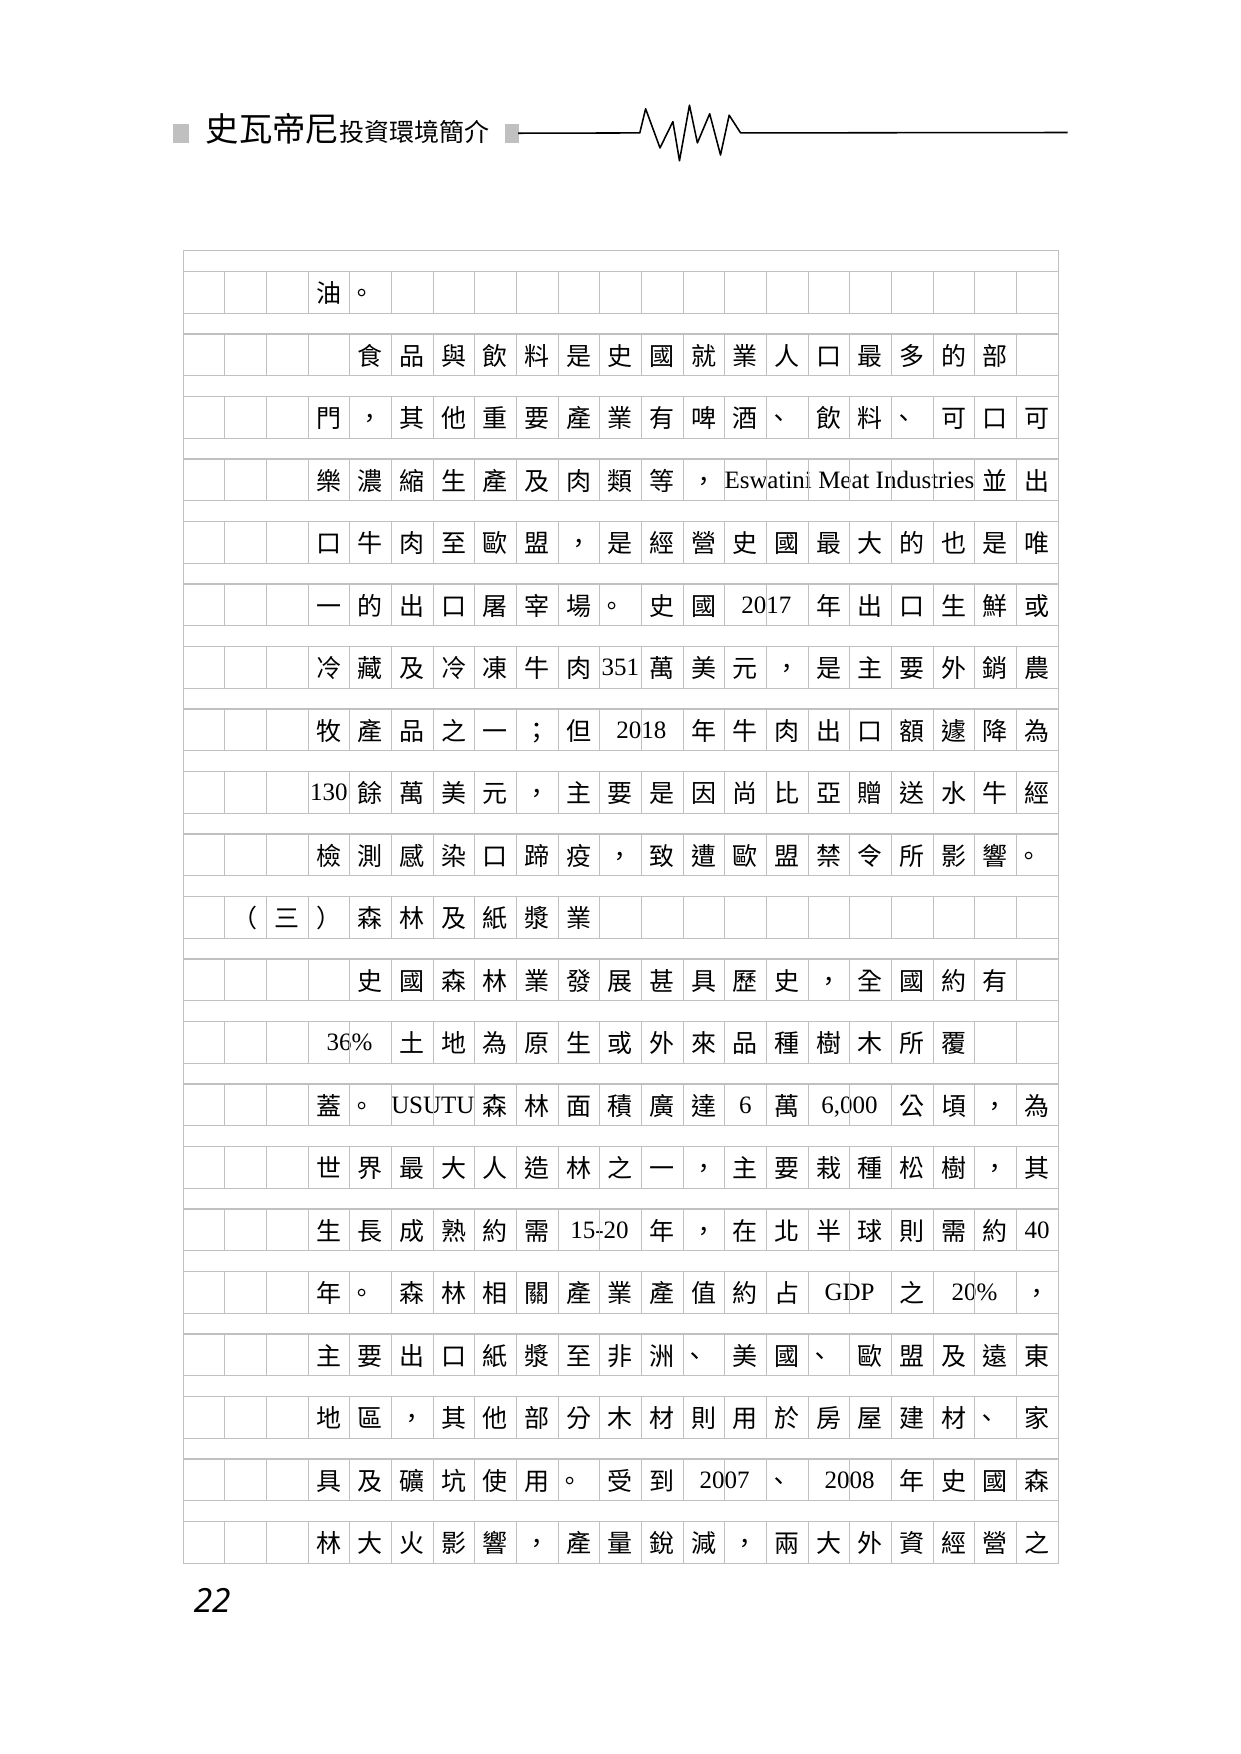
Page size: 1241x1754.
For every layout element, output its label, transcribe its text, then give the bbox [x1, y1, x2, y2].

text [684, 897, 724, 938]
text 漿 [517, 897, 558, 938]
text 林 [392, 897, 433, 938]
text 史國森林業發展甚具歷史，全國約有36%土地為原生或外來品種樹木所覆蓋。USUTU森林面積廣達6萬6,000公頃，為世界最大人造林之一，主要栽種松樹，其生長成熟約需15-20年，在北半球則需約40年。森林相關產業產值約占GDP之20%，主要出口紙漿至非洲、美國、歐盟及遠東地區，其他部分木材則用於房屋建材、家具及礦坑使用。受到2007、2008年史國森林大火影響，產量銳減，兩大外資經營之SAPPI紙漿廠及SWAZI造紙廠不堪虧損，2010年停止在史國紙漿生產作業。由於紙漿及紙之出口原係史國創匯主要來源之一，對史國出口貿易及經濟產生衝擊。 [281, 1376, 1058, 1396]
text [975, 897, 1016, 938]
text [892, 897, 933, 938]
text 史國森林業發展甚具歷史，全國約有36%土地為原生或外來品種樹木所覆蓋。USUTU森林面積廣達6萬6,000公頃，為世界最大人造林之一，主要栽種松樹，其生長成熟約需15-20年，在北半球則需約40年。森林相關產業產值約占GDP之20%，主要出口紙漿至非洲、美國、歐盟及遠東地區，其他部分木材則用於房屋建材、家具及礦坑使用。受到2007、2008年史國森林大火影響，產量銳減，兩大外資經營之SAPPI紙漿廠及SWAZI造紙廠不堪虧損，2010年停止在史國紙漿生產作業。由於紙漿及紙之出口原係史國創匯主要來源之一，對史國出口貿易及經濟產生衝擊。 [281, 1126, 1058, 1146]
text 食品與飲料是史國就業人口最多的部門，其他重要產業有啤酒、飲料、可口可樂濃縮生產及肉類等，Eswatini Meat Industries並出口牛肉至歐盟，是經營史國最大的也是唯一的出口屠宰場。史國2017年出口生鮮或冷藏及冷凍牛肉351萬美元，是主要外銷農牧產品之一；但2018年牛肉出口額遽降為130餘萬美元，主要是因尚比亞贈送水牛經檢測感染口蹄疫，致遭歐盟禁令所影響。 [281, 564, 1058, 583]
text 食品與飲料是史國就業人口最多的部門，其他重要產業有啤酒、飲料、可口可樂濃縮生產及肉類等，Eswatini Meat Industries並出口牛肉至歐盟，是經營史國最大的也是唯一的出口屠宰場。史國2017年出口生鮮或冷藏及冷凍牛肉351萬美元，是主要外銷農牧產品之一；但2018年牛肉出口額遽降為130餘萬美元，主要是因尚比亞贈送水牛經檢測感染口蹄疫，致遭歐盟禁令所影響。 [281, 814, 1058, 833]
text 紙 [475, 897, 516, 938]
text [725, 897, 766, 938]
text [809, 897, 849, 938]
text 史國森林業發展甚具歷史，全國約有36%土地為原生或外來品種樹木所覆蓋。USUTU森林面積廣達6萬6,000公頃，為世界最大人造林之一，主要栽種松樹，其生長成熟約需15-20年，在北半球則需約40年。森林相關產業產值約占GDP之20%，主要出口紙漿至非洲、美國、歐盟及遠東地區，其他部分木材則用於房屋建材、家具及礦坑使用。受到2007、2008年史國森林大火影響，產量銳減，兩大外資經營之SAPPI紙漿廠及SWAZI造紙廠不堪虧損，2010年停止在史國紙漿生產作業。由於紙漿及紙之出口原係史國創匯主要來源之一，對史國出口貿易及經濟產生衝擊。 [281, 1314, 1058, 1333]
text [207, 876, 1058, 896]
text [1017, 897, 1058, 938]
text （ [225, 897, 266, 938]
text 食品與飲料是史國就業人口最多的部門，其他重要產業有啤酒、飲料、可口可樂濃縮生產及肉類等，Eswatini Meat Industries並出口牛肉至歐盟，是經營史國最大的也是唯一的出口屠宰場。史國2017年出口生鮮或冷藏及冷凍牛肉351萬美元，是主要外銷農牧產品之一；但2018年牛肉出口額遽降為130餘萬美元，主要是因尚比亞贈送水牛經檢測感染口蹄疫，致遭歐盟禁令所影響。 [281, 751, 1058, 771]
text 史國森林業發展甚具歷史，全國約有36%土地為原生或外來品種樹木所覆蓋。USUTU森林面積廣達6萬6,000公頃，為世界最大人造林之一，主要栽種松樹，其生長成熟約需15-20年，在北半球則需約40年。森林相關產業產值約占GDP之20%，主要出口紙漿至非洲、美國、歐盟及遠東地區，其他部分木材則用於房屋建材、家具及礦坑使用。受到2007、2008年史國森林大火影響，產量銳減，兩大外資經營之SAPPI紙漿廠及SWAZI造紙廠不堪虧損，2010年停止在史國紙漿生產作業。由於紙漿及紙之出口原係史國創匯主要來源之一，對史國出口貿易及經濟產生衝擊。 [281, 939, 1058, 958]
text [767, 897, 808, 938]
text 史國森林業發展甚具歷史，全國約有36%土地為原生或外來品種樹木所覆蓋。USUTU森林面積廣達6萬6,000公頃，為世界最大人造林之一，主要栽種松樹，其生長成熟約需15-20年，在北半球則需約40年。森林相關產業產值約占GDP之20%，主要出口紙漿至非洲、美國、歐盟及遠東地區，其他部分木材則用於房屋建材、家具及礦坑使用。受到2007、2008年史國森林大火影響，產量銳減，兩大外資經營之SAPPI紙漿廠及SWAZI造紙廠不堪虧損，2010年停止在史國紙漿生產作業。由於紙漿及紙之出口原係史國創匯主要來源之一，對史國出口貿易及經濟產生衝擊。 [281, 1501, 1058, 1521]
text 史國森林業發展甚具歷史，全國約有36%土地為原生或外來品種樹木所覆蓋。USUTU森林面積廣達6萬6,000公頃，為世界最大人造林之一，主要栽種松樹，其生長成熟約需15-20年，在北半球則需約40年。森林相關產業產值約占GDP之20%，主要出口紙漿至非洲、美國、歐盟及遠東地區，其他部分木材則用於房屋建材、家具及礦坑使用。受到2007、2008年史國森林大火影響，產量銳減，兩大外資經營之SAPPI紙漿廠及SWAZI造紙廠不堪虧損，2010年停止在史國紙漿生產作業。由於紙漿及紙之出口原係史國創匯主要來源之一，對史國出口貿易及經濟產生衝擊。 [281, 1439, 1058, 1458]
text 食品與飲料是史國就業人口最多的部門，其他重要產業有啤酒、飲料、可口可樂濃縮生產及肉類等，Eswatini Meat Industries並出口牛肉至歐盟，是經營史國最大的也是唯一的出口屠宰場。史國2017年出口生鮮或冷藏及冷凍牛肉351萬美元，是主要外銷農牧產品之一；但2018年牛肉出口額遽降為130餘萬美元，主要是因尚比亞贈送水牛經檢測感染口蹄疫，致遭歐盟禁令所影響。 [281, 626, 1058, 646]
text 史國森林業發展甚具歷史，全國約有36%土地為原生或外來品種樹木所覆蓋。USUTU森林面積廣達6萬6,000公頃，為世界最大人造林之一，主要栽種松樹，其生長成熟約需15-20年，在北半球則需約40年。森林相關產業產值約占GDP之20%，主要出口紙漿至非洲、美國、歐盟及遠東地區，其他部分木材則用於房屋建材、家具及礦坑使用。受到2007、2008年史國森林大火影響，產量銳減，兩大外資經營之SAPPI紙漿廠及SWAZI造紙廠不堪虧損，2010年停止在史國紙漿生產作業。由於紙漿及紙之出口原係史國創匯主要來源之一，對史國出口貿易及經濟產生衝擊。 [281, 1251, 1058, 1271]
text [207, 897, 224, 938]
text 史國森林業發展甚具歷史，全國約有36%土地為原生或外來品種樹木所覆蓋。USUTU森林面積廣達6萬6,000公頃，為世界最大人造林之一，主要栽種松樹，其生長成熟約需15-20年，在北半球則需約40年。森林相關產業產值約占GDP之20%，主要出口紙漿至非洲、美國、歐盟及遠東地區，其他部分木材則用於房屋建材、家具及礦坑使用。受到2007、2008年史國森林大火影響，產量銳減，兩大外資經營之SAPPI紙漿廠及SWAZI造紙廠不堪虧損，2010年停止在史國紙漿生產作業。由於紙漿及紙之出口原係史國創匯主要來源之一，對史國出口貿易及經濟產生衝擊。 [281, 1189, 1058, 1208]
text ） [309, 897, 349, 938]
text Swazican生產新鮮鳳梨及葡萄柚、柑橘之水果，並自行裝罐。該公司年產量2,250個貨櫃（其中2萬3,000公噸為鳳梨、2萬公噸為柑橘），主要市場為非南地區、歐盟市場（其中英國消費葡萄柚罐頭之市占率達三成）、日本、美加、澳洲、俄羅斯及中東市場等，多為世界名牌之代工產品。該公司並運用加工餘品生產飼料及柑橘皮油。 [281, 251, 1058, 271]
text 史國森林業發展甚具歷史，全國約有36%土地為原生或外來品種樹木所覆蓋。USUTU森林面積廣達6萬6,000公頃，為世界最大人造林之一，主要栽種松樹，其生長成熟約需15-20年，在北半球則需約40年。森林相關產業產值約占GDP之20%，主要出口紙漿至非洲、美國、歐盟及遠東地區，其他部分木材則用於房屋建材、家具及礦坑使用。受到2007、2008年史國森林大火影響，產量銳減，兩大外資經營之SAPPI紙漿廠及SWAZI造紙廠不堪虧損，2010年停止在史國紙漿生產作業。由於紙漿及紙之出口原係史國創匯主要來源之一，對史國出口貿易及經濟產生衝擊。 [281, 1001, 1058, 1021]
text 食品與飲料是史國就業人口最多的部門，其他重要產業有啤酒、飲料、可口可樂濃縮生產及肉類等，Eswatini Meat Industries並出口牛肉至歐盟，是經營史國最大的也是唯一的出口屠宰場。史國2017年出口生鮮或冷藏及冷凍牛肉351萬美元，是主要外銷農牧產品之一；但2018年牛肉出口額遽降為130餘萬美元，主要是因尚比亞贈送水牛經檢測感染口蹄疫，致遭歐盟禁令所影響。 [281, 376, 1058, 396]
text 食品與飲料是史國就業人口最多的部門，其他重要產業有啤酒、飲料、可口可樂濃縮生產及肉類等，Eswatini Meat Industries並出口牛肉至歐盟，是經營史國最大的也是唯一的出口屠宰場。史國2017年出口生鮮或冷藏及冷凍牛肉351萬美元，是主要外銷農牧產品之一；但2018年牛肉出口額遽降為130餘萬美元，主要是因尚比亞贈送水牛經檢測感染口蹄疫，致遭歐盟禁令所影響。 [281, 501, 1058, 521]
text 史國森林業發展甚具歷史，全國約有36%土地為原生或外來品種樹木所覆蓋。USUTU森林面積廣達6萬6,000公頃，為世界最大人造林之一，主要栽種松樹，其生長成熟約需15-20年，在北半球則需約40年。森林相關產業產值約占GDP之20%，主要出口紙漿至非洲、美國、歐盟及遠東地區，其他部分木材則用於房屋建材、家具及礦坑使用。受到2007、2008年史國森林大火影響，產量銳減，兩大外資經營之SAPPI紙漿廠及SWAZI造紙廠不堪虧損，2010年停止在史國紙漿生產作業。由於紙漿及紙之出口原係史國創匯主要來源之一，對史國出口貿易及經濟產生衝擊。 [281, 1064, 1058, 1083]
text 及 [434, 897, 474, 938]
text 三 [267, 897, 308, 938]
text 森 [350, 897, 391, 938]
text 食品與飲料是史國就業人口最多的部門，其他重要產業有啤酒、飲料、可口可樂濃縮生產及肉類等，Eswatini Meat Industries並出口牛肉至歐盟，是經營史國最大的也是唯一的出口屠宰場。史國2017年出口生鮮或冷藏及冷凍牛肉351萬美元，是主要外銷農牧產品之一；但2018年牛肉出口額遽降為130餘萬美元，主要是因尚比亞贈送水牛經檢測感染口蹄疫，致遭歐盟禁令所影響。 [281, 314, 1058, 333]
text [642, 897, 683, 938]
text 食品與飲料是史國就業人口最多的部門，其他重要產業有啤酒、飲料、可口可樂濃縮生產及肉類等，Eswatini Meat Industries並出口牛肉至歐盟，是經營史國最大的也是唯一的出口屠宰場。史國2017年出口生鮮或冷藏及冷凍牛肉351萬美元，是主要外銷農牧產品之一；但2018年牛肉出口額遽降為130餘萬美元，主要是因尚比亞贈送水牛經檢測感染口蹄疫，致遭歐盟禁令所影響。 [281, 689, 1058, 708]
text [850, 897, 891, 938]
text 業 [559, 897, 599, 938]
text [600, 897, 641, 938]
text [934, 897, 974, 938]
text 食品與飲料是史國就業人口最多的部門，其他重要產業有啤酒、飲料、可口可樂濃縮生產及肉類等，Eswatini Meat Industries並出口牛肉至歐盟，是經營史國最大的也是唯一的出口屠宰場。史國2017年出口生鮮或冷藏及冷凍牛肉351萬美元，是主要外銷農牧產品之一；但2018年牛肉出口額遽降為130餘萬美元，主要是因尚比亞贈送水牛經檢測感染口蹄疫，致遭歐盟禁令所影響。 [281, 439, 1058, 458]
